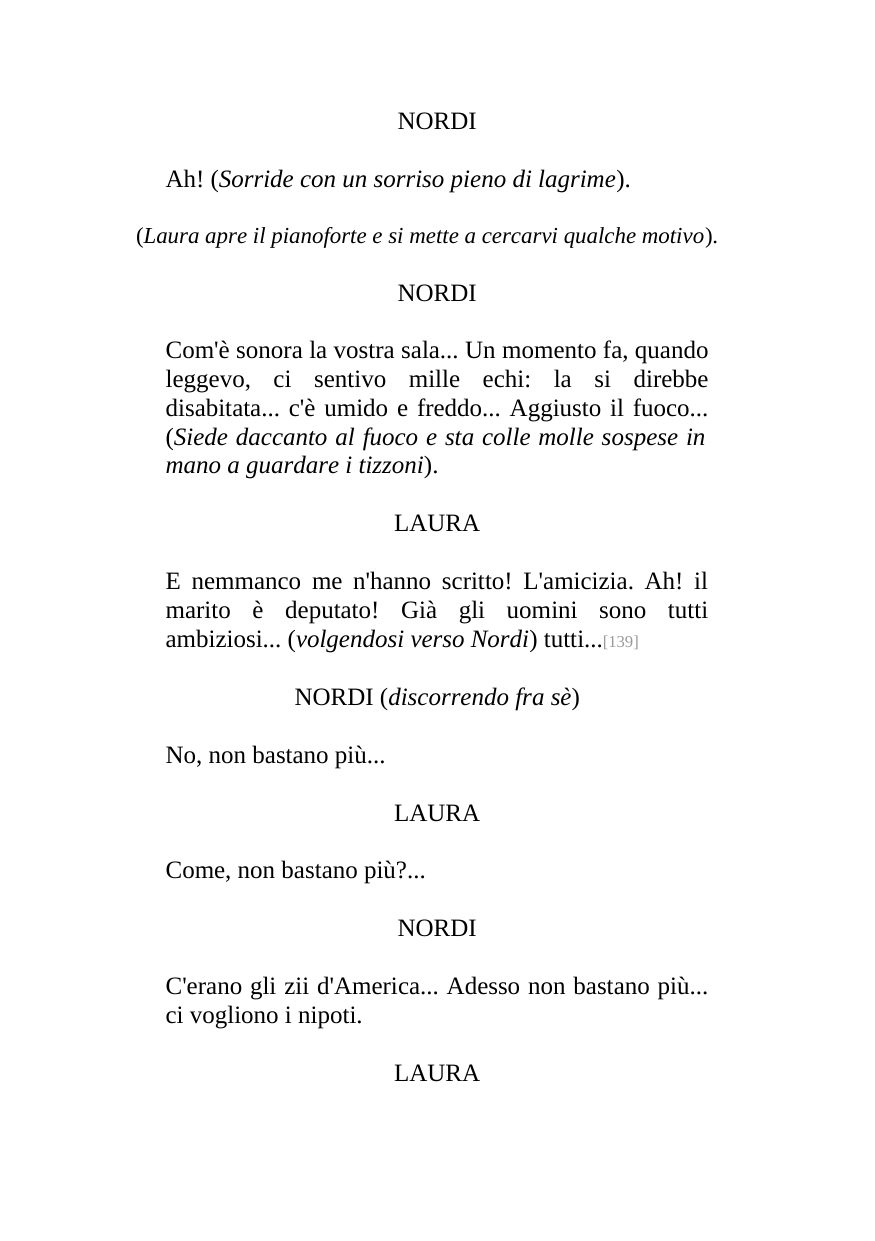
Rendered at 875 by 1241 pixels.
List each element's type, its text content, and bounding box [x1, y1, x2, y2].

text C'erano gli zii d'America... Adesso non bastano più... ci vogliono i nipoti. [165, 971, 709, 1029]
text LAURA [165, 798, 709, 826]
text NORDI [165, 278, 709, 306]
text NORDI (discorrendo fra sè) [165, 682, 709, 711]
text LAURA [165, 508, 709, 537]
text LAURA [165, 1058, 709, 1087]
text NORDI [165, 913, 709, 942]
text Come, non bastano più?... [165, 856, 709, 884]
text Ah! (Sorride con un sorriso pieno di lagrime). [165, 164, 709, 193]
text Com'è sonora la vostra sala... Un momento fa, quando leggevo, ci sentivo mille echi: la si direbbe disabitata... c'è umido e freddo... Aggiusto il fuoco... (Siede daccanto al fuoco e sta colle molle sospese in mano a guardare i tizzoni). [165, 336, 709, 479]
text No, non bastano più... [165, 740, 709, 768]
text E nemmanco me n'hanno scritto! L'amicizia. Ah! il marito è deputato! Già gli uomini sono tutti ambiziosi... (volgendosi verso Nordi) tutti...[139] [165, 566, 709, 653]
text (Laura apre il pianoforte e si mette a cercarvi qualche motivo). [106, 222, 768, 248]
text NORDI [165, 106, 709, 135]
